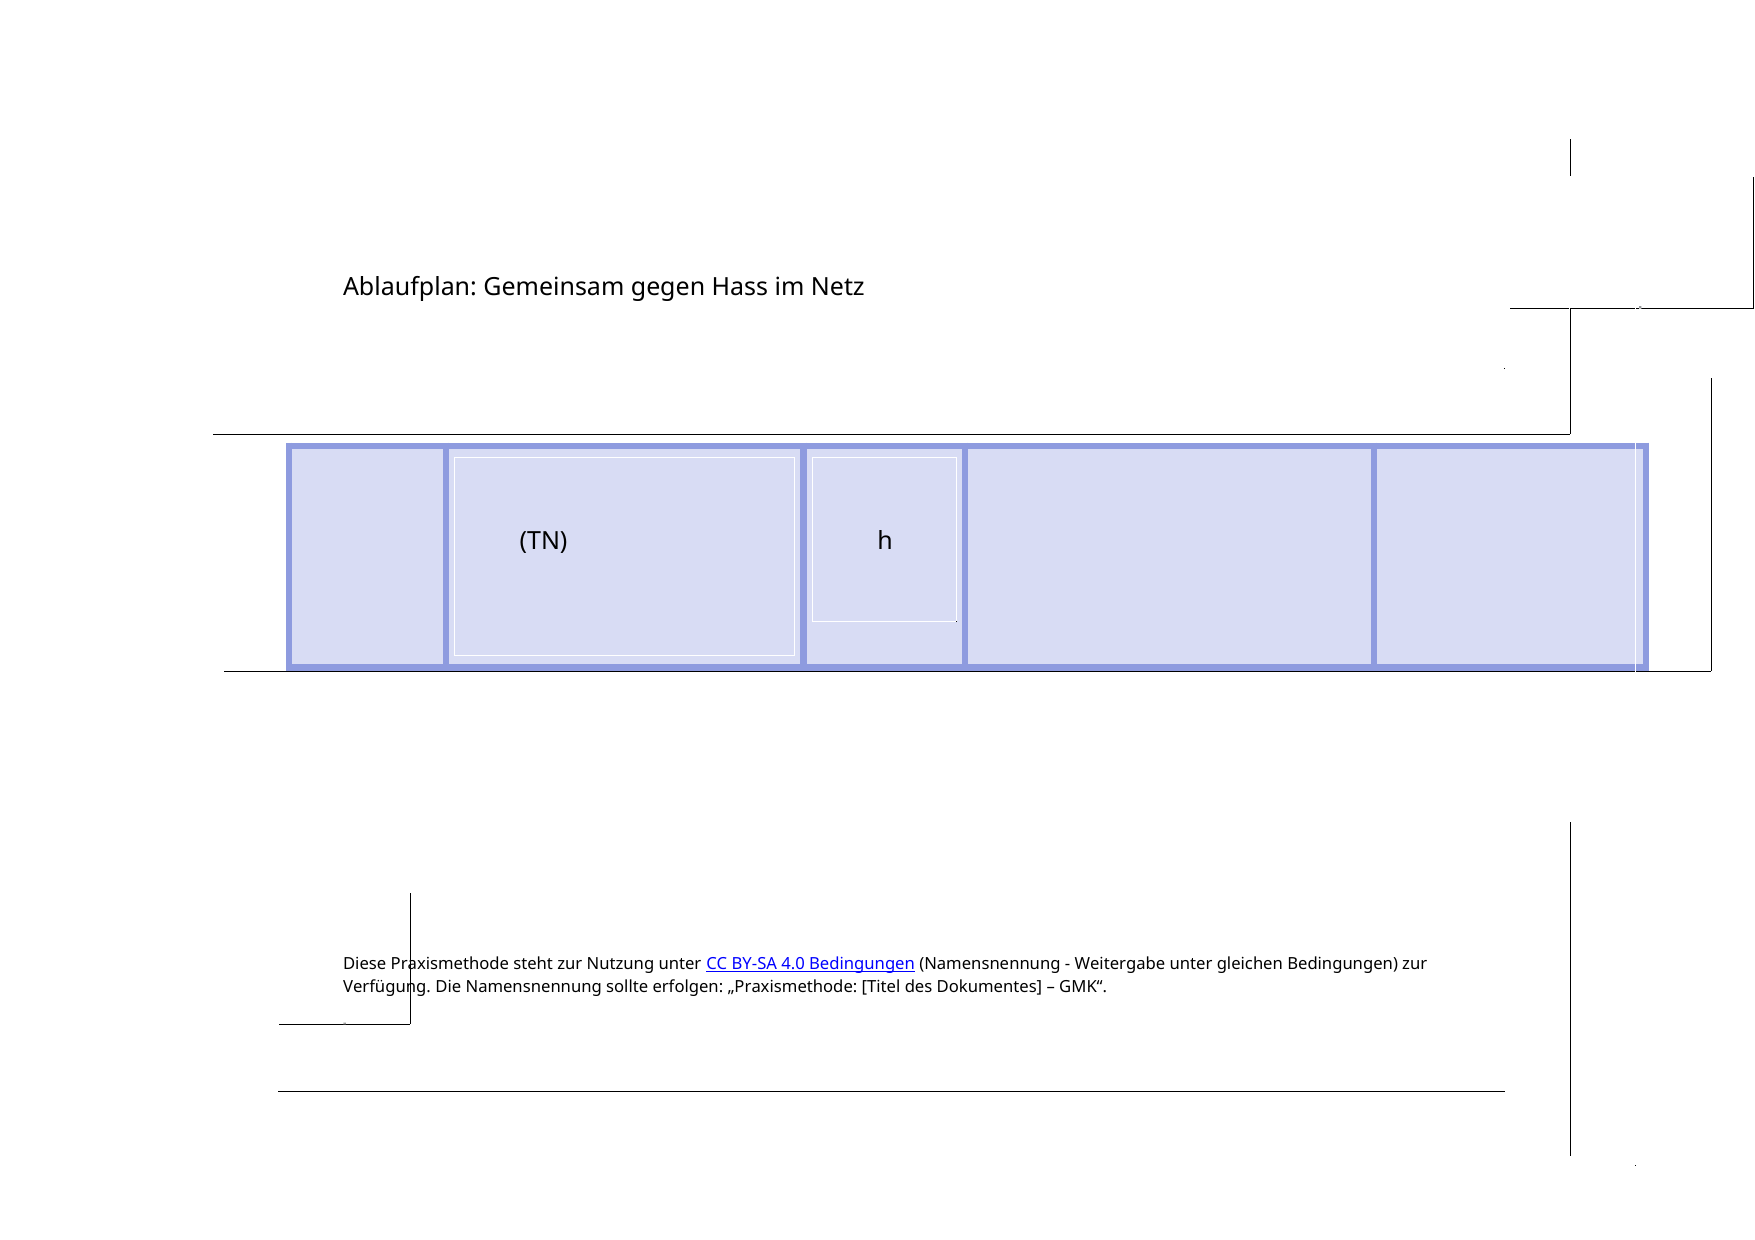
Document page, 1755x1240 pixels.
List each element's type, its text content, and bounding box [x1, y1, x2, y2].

table_cell [1377, 449, 1635, 664]
table_cell [968, 449, 1371, 664]
table_cell [292, 449, 443, 664]
table_cell (TN) [449, 449, 800, 664]
table_cell h [807, 449, 962, 664]
